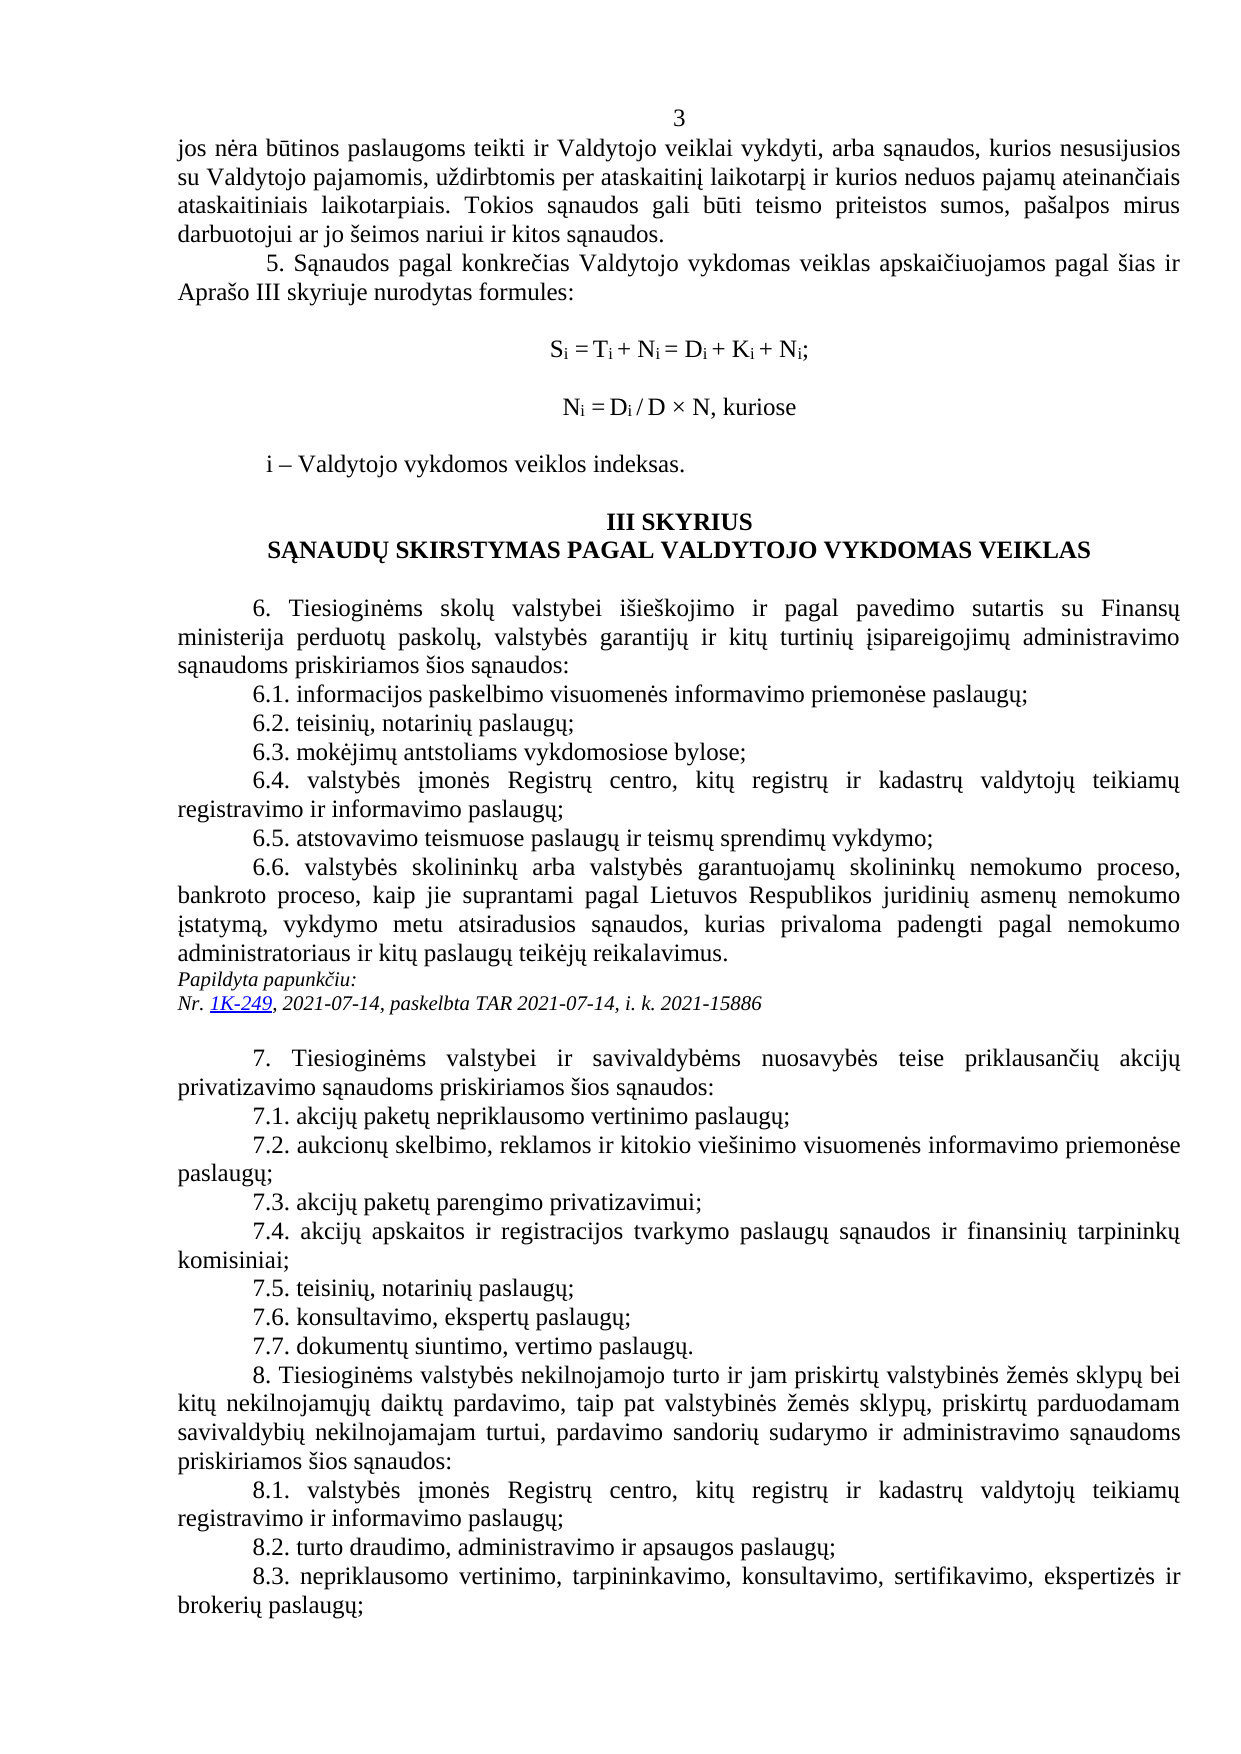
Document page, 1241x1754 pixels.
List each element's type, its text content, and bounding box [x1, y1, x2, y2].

text III SKYRIUS [177, 507, 1181, 535]
text 7.1. akcijų paketų nepriklausomo vertinimo paslaugų; [177, 1101, 1181, 1130]
text 7.7. dokumentų siuntimo, vertimo paslaugų. [177, 1331, 1181, 1360]
text 7.3. akcijų paketų parengimo privatizavimui; [177, 1187, 1181, 1216]
text 6.6. valstybės skolininkų arba valstybės garantuojamų skolininkų nemokumo proceso, bankroto proceso, kaip jie suprantami pagal Lietuvos Respublikos juridinių asmenų nemokumo įstatymą, vykdymo metu atsiradusios sąnaudos, kurias privaloma padengti pagal nemokumo administratoriaus ir kitų paslaugų teikėjų reikalavimus. [177, 852, 1181, 967]
text SĄNAUDŲ SKIRSTYMAS PAGAL VALDYTOJO VYKDOMAS VEIKLAS [177, 535, 1181, 564]
text Papildyta papunkčiu: [177, 967, 1181, 991]
text 7.5. teisinių, notarinių paslaugų; [177, 1273, 1181, 1302]
text 6.1. informacijos paskelbimo visuomenės informavimo priemonėse paslaugų; [177, 679, 1181, 708]
text 7. Tiesioginėms valstybei ir savivaldybėms nuosavybės teise priklausančių akcijų privatizavimo sąnaudoms priskiriamos šios sąnaudos: [177, 1043, 1181, 1101]
text 8.2. turto draudimo, administravimo ir apsaugos paslaugų; [177, 1532, 1181, 1561]
text jos nėra būtinos paslaugoms teikti ir Valdytojo veiklai vykdyti, arba sąnaudos, kurios nesusijusios su Valdytojo pajamomis, uždirbtomis per ataskaitinį laikotarpį ir kurios neduos pajamų ateinančiais ataskaitiniais laikotarpiais. Tokios sąnaudos gali būti teismo priteistos sumos, pašalpos mirus darbuotojui ar jo šeimos nariui ir kitos sąnaudos. [177, 133, 1181, 248]
text Ni = Di / D × N, kuriose [177, 392, 1181, 420]
text Si = Ti + Ni = Di + Ki + Ni; [177, 334, 1181, 363]
text 8.3. nepriklausomo vertinimo, tarpininkavimo, konsultavimo, sertifikavimo, ekspertizės ir brokerių paslaugų; [177, 1561, 1181, 1618]
text 6.3. mokėjimų antstoliams vykdomosiose bylose; [177, 737, 1181, 765]
text 7.4. akcijų apskaitos ir registracijos tvarkymo paslaugų sąnaudos ir finansinių tarpininkų komisiniai; [177, 1216, 1181, 1273]
text 6.2. teisinių, notarinių paslaugų; [177, 708, 1181, 737]
text 8. Tiesioginėms valstybės nekilnojamojo turto ir jam priskirtų valstybinės žemės sklypų bei kitų nekilnojamųjų daiktų pardavimo, taip pat valstybinės žemės sklypų, priskirtų parduodamam savivaldybių nekilnojamajam turtui, pardavimo sandorių sudarymo ir administravimo sąnaudoms priskiriamos šios sąnaudos: [177, 1360, 1181, 1475]
text 8.1. valstybės įmonės Registrų centro, kitų registrų ir kadastrų valdytojų teikiamų registravimo ir informavimo paslaugų; [177, 1475, 1181, 1532]
text 5. Sąnaudos pagal konkrečias Valdytojo vykdomas veiklas apskaičiuojamos pagal šias ir Aprašo III skyriuje nurodytas formules: [177, 248, 1181, 305]
text 6.5. atstovavimo teismuose paslaugų ir teismų sprendimų vykdymo; [177, 823, 1181, 852]
text i – Valdytojo vykdomos veiklos indeksas. [177, 449, 1181, 478]
text 7.2. aukcionų skelbimo, reklamos ir kitokio viešinimo visuomenės informavimo priemonėse paslaugų; [177, 1130, 1181, 1187]
text 7.6. konsultavimo, ekspertų paslaugų; [177, 1302, 1181, 1331]
text Nr. 1K-249, 2021-07-14, paskelbta TAR 2021-07-14, i. k. 2021-15886 [177, 991, 1181, 1015]
text 6.4. valstybės įmonės Registrų centro, kitų registrų ir kadastrų valdytojų teikiamų registravimo ir informavimo paslaugų; [177, 765, 1181, 823]
text 6. Tiesioginėms skolų valstybei išieškojimo ir pagal pavedimo sutartis su Finansų ministerija perduotų paskolų, valstybės garantijų ir kitų turtinių įsipareigojimų administravimo sąnaudoms priskiriamos šios sąnaudos: [177, 593, 1181, 679]
